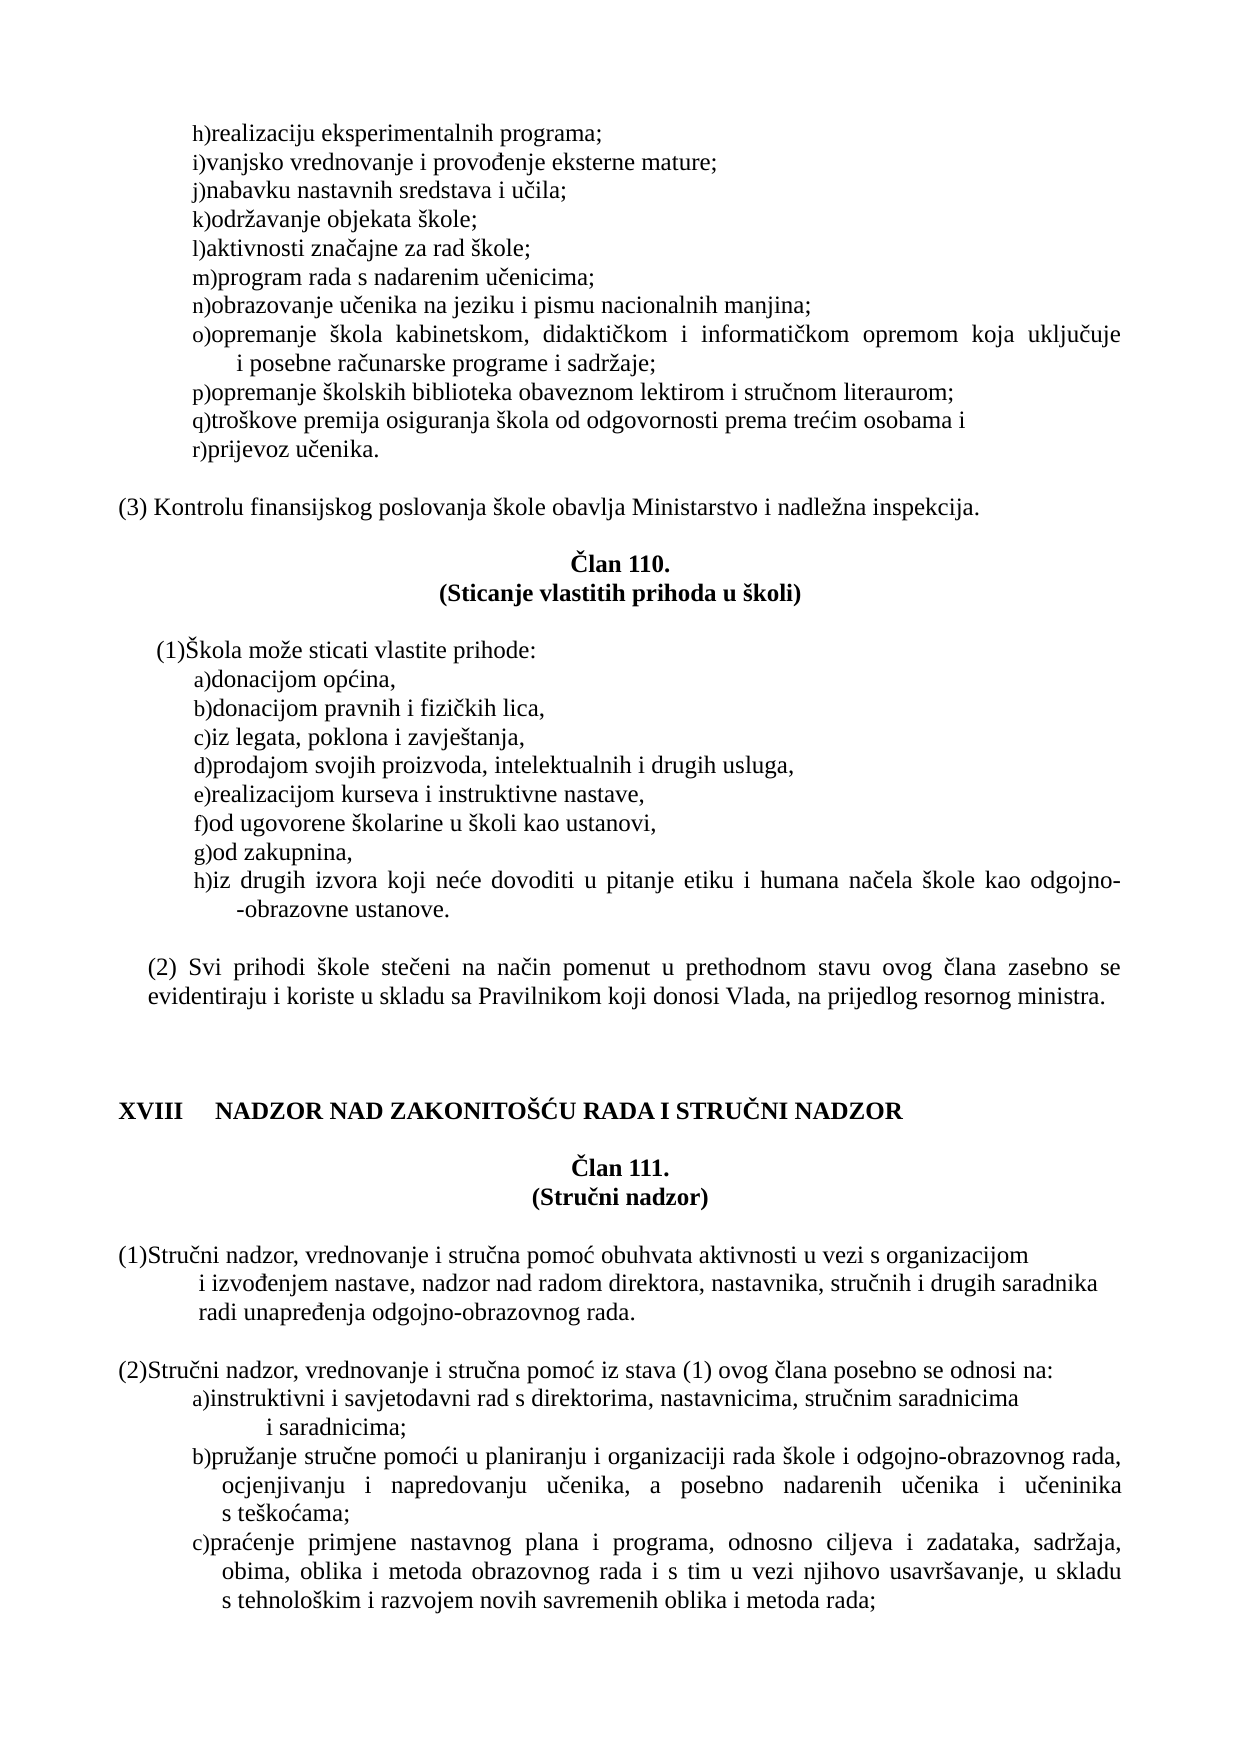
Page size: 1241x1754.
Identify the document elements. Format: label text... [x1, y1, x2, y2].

list donacijom pravnih i fizičkih lica, [193, 693, 1122, 722]
list opremanje škola kabinetskom, didaktičkom i informatičkom opremom koja uključuje i posebne računarske programe i sadržaje; [192, 319, 1122, 377]
list iz drugih izvora koji neće dovoditi u pitanje etiku i humana načela škole kao odgojno- -obrazovne ustanove. [193, 866, 1122, 923]
list prijevoz učenika. [192, 434, 1122, 463]
text Član 111. [118, 1153, 1122, 1182]
list program rada s nadarenim učenicima; [192, 262, 1122, 291]
list realizaciju eksperimentalnih programa; [192, 118, 1122, 147]
list praćenje primjene nastavnog plana i programa, odnosno ciljeva i zadataka, sadržaja, obima, oblika i metoda obrazovnog rada i s tim u vezi njihovo usavršavanje, u skladu s tehnološkim i razvojem novih savremenih oblika i metoda rada; [192, 1527, 1122, 1613]
list opremanje školskih biblioteka obaveznom lektirom i stručnom literaurom; [192, 377, 1122, 406]
list pružanje stručne pomoći u planiranju i organizaciji rada škole i odgojno-obrazovnog rada, ocjenjivanju i napredovanju učenika, a posebno nadarenih učenika i učeninika s teškoćama; [192, 1441, 1122, 1527]
list (3) Kontrolu finansijskog poslovanja škole obavlja Ministarstvo i nadležna inspekcija. [118, 492, 1122, 521]
list nabavku nastavnih sredstava i učila; [192, 176, 1122, 204]
text radi unapređenja odgojno-obrazovnog rada. [118, 1297, 1122, 1326]
list donacijom općina, [193, 664, 1122, 693]
list Škola može sticati vlastite prihode: [156, 636, 1122, 664]
text i izvođenjem nastave, nadzor nad radom direktora, nastavnika, stručnih i drugih saradnika [118, 1268, 1122, 1297]
list održavanje objekata škole; [192, 204, 1122, 233]
list vanjsko vrednovanje i provođenje eksterne mature; [192, 147, 1122, 176]
list realizacijom kurseva i instruktivne nastave, [193, 779, 1122, 808]
list (2) Svi prihodi škole stečeni na način pomenut u prethodnom stavu ovog člana zasebno se evidentiraju i koriste u skladu sa Pravilnikom koji donosi Vlada, na prijedlog resornog ministra. [148, 952, 1122, 1010]
text (Stručni nadzor) [118, 1182, 1122, 1211]
list od ugovorene školarine u školi kao ustanovi, [193, 808, 1122, 837]
list iz legata, poklona i zavještanja, [193, 722, 1122, 751]
list troškove premija osiguranja škola od odgovornosti prema trećim osobama i [192, 406, 1122, 434]
text i saradnicima; [192, 1412, 1122, 1441]
list instruktivni i savjetodavni rad s direktorima, nastavnicima, stručnim saradnicima [118, 1383, 1122, 1412]
text (Sticanje vlastitih prihoda u školi) [118, 578, 1122, 607]
list prodajom svojih proizvoda, intelektualnih i drugih usluga, [193, 751, 1122, 779]
list obrazovanje učenika na jeziku i pismu nacionalnih manjina; [192, 291, 1122, 319]
list aktivnosti značajne za rad škole; [192, 233, 1122, 262]
text Član 110. [118, 549, 1122, 578]
list Stručni nadzor, vrednovanje i stručna pomoć obuhvata aktivnosti u vezi s organizacijom [118, 1240, 1122, 1268]
list od zakupnina, [193, 837, 1122, 866]
list Stručni nadzor, vrednovanje i stručna pomoć iz stava (1) ovog člana posebno se odnosi na: [118, 1355, 1122, 1383]
text XVIII NADZOR NAD ZAKONITOŠĆU RADA I STRUČNI NADZOR [118, 1096, 1122, 1125]
